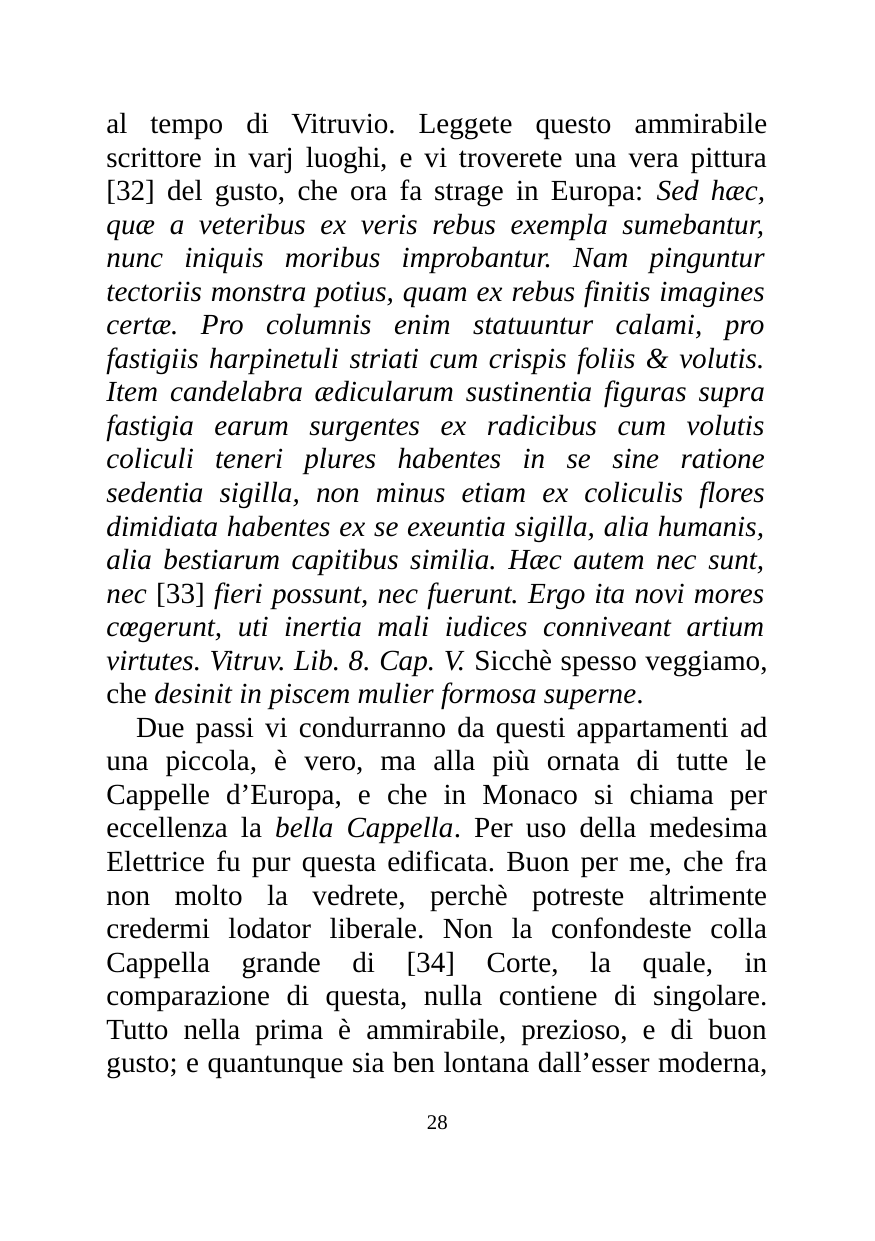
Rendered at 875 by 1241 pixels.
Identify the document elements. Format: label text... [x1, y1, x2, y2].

text al tempo di Vitruvio. Leggete questo ammirabile scrittore in varj luoghi, e vi troverete una vera pittura [32] del gusto, che ora fa strage in Europa: Sed hæc, quæ a veteribus ex veris rebus exempla sumebantur, nunc iniquis moribus improbantur. Nam pinguntur tectoriis monstra potius, quam ex rebus finitis imagines certæ. Pro columnis enim statuuntur calami, pro fastigiis harpinetuli striati cum crispis foliis & volutis. Item candelabra ædicularum sustinentia figuras supra fastigia earum surgentes ex radicibus cum volutis coliculi teneri plures habentes in se sine ratione sedentia sigilla, non minus etiam ex coliculis flores dimidiata habentes ex se exeuntia sigilla, alia humanis, alia bestiarum capitibus similia. Hæc autem nec sunt, nec [33] fieri possunt, nec fuerunt. Ergo ita novi mores cœgerunt, uti inertia mali iudices conniveant artium virtutes. Vitruv. Lib. 8. Cap. V. Sicchè spesso veggiamo, che desinit in piscem mulier formosa superne. [106, 106, 768, 710]
text Due passi vi condurranno da questi appartamenti ad una piccola, è vero, ma alla più ornata di tutte le Cappelle dʼEuropa, e che in Monaco si chiama per eccellenza la bella Cappella. Per uso della medesima Elettrice fu pur questa edificata. Buon per me, che fra non molto la vedrete, perchè potreste altrimente credermi lodator liberale. Non la confondeste colla Cappella grande di [34] Corte, la quale, in comparazione di questa, nulla contiene di singolare. Tutto nella prima è ammirabile, prezioso, e di buon gusto; e quantunque sia ben lontana dallʼesser moderna, [106, 710, 768, 1079]
